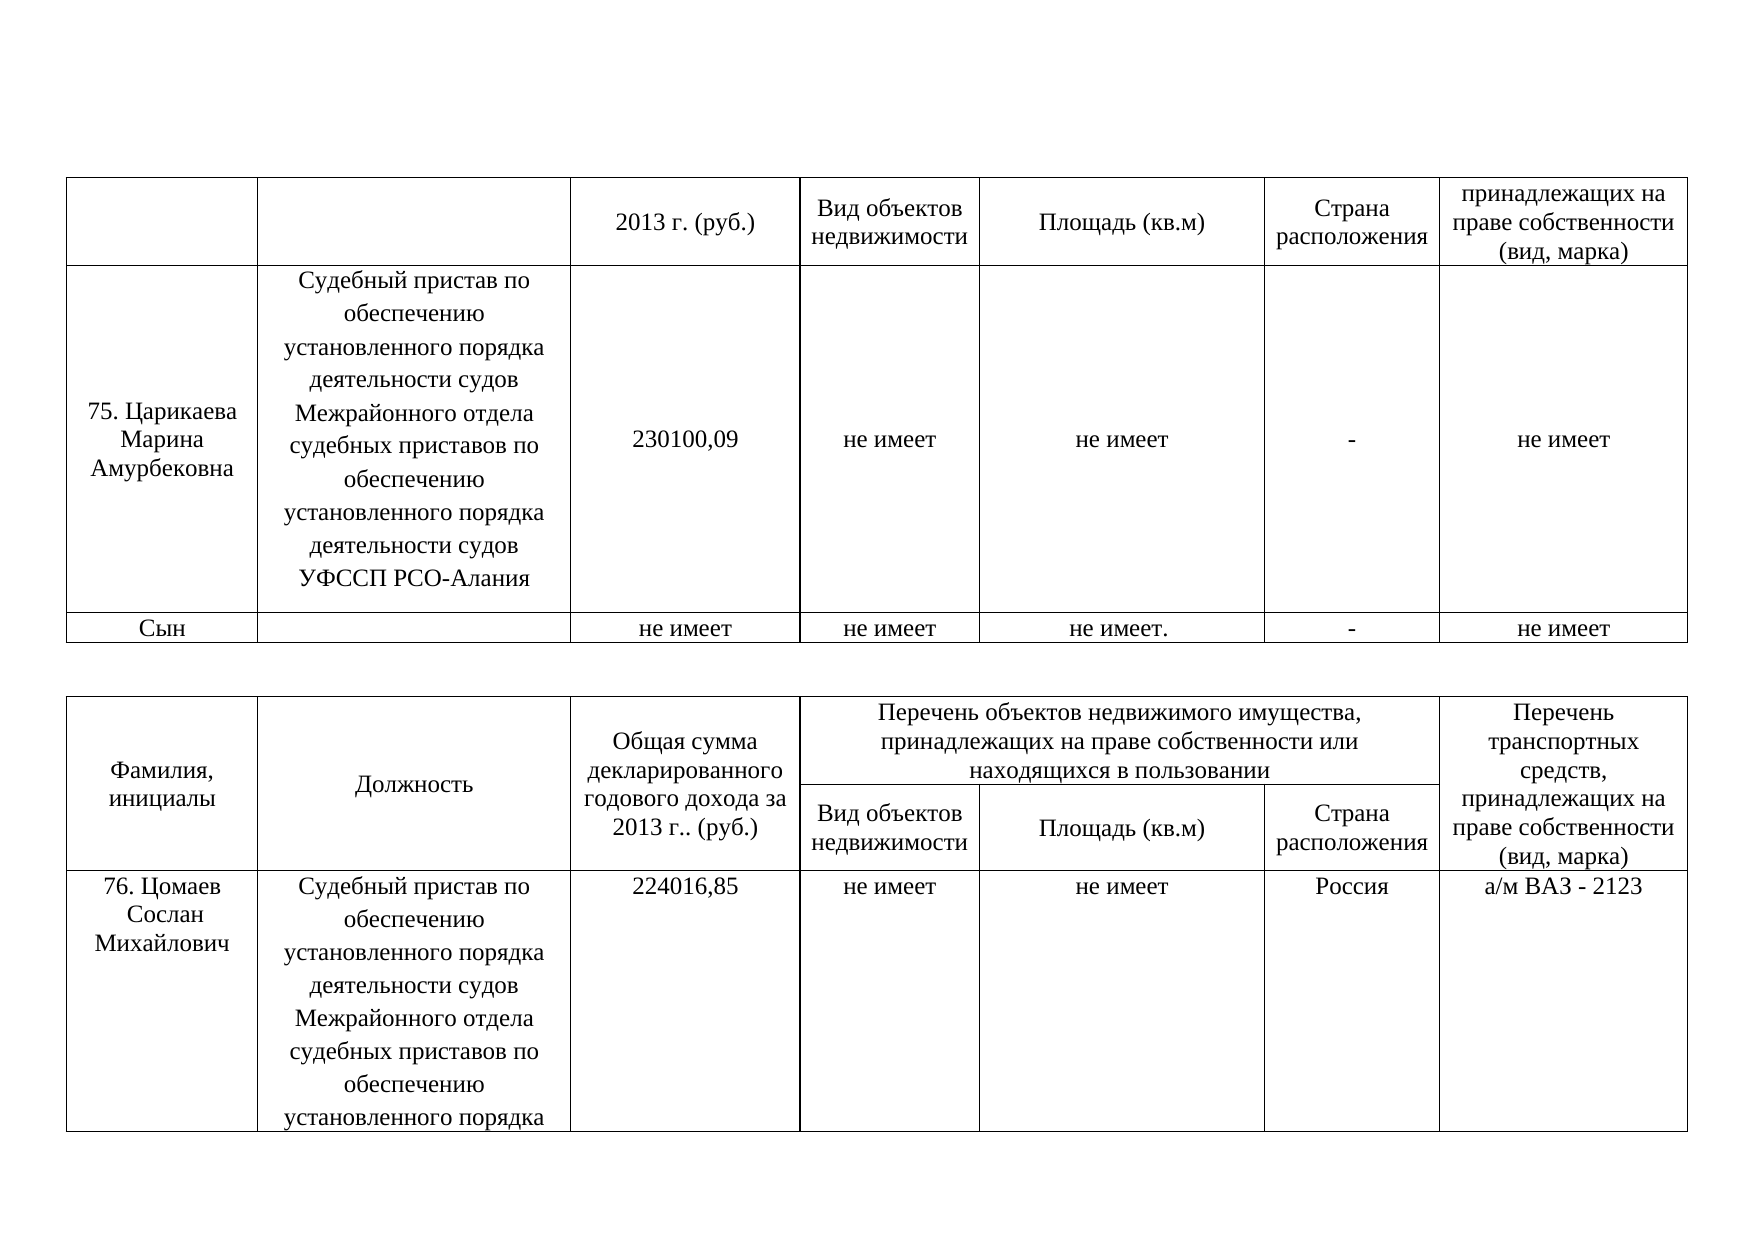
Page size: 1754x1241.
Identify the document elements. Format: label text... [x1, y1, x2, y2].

table_cell - [1265, 266, 1439, 612]
table_header Перечень транспортных средств, принадлежащих на праве собственности (вид, марка) [1440, 697, 1687, 870]
table_cell - [1265, 613, 1439, 642]
table_cell сын [67, 613, 257, 642]
table_cell Судебный пристав по обеспечению установленного порядка деятельности судов Межрайонного отдела судебных приставов по обеспечению установленного порядка [258, 871, 570, 1131]
table_cell Вид объектов недвижимости [801, 785, 979, 870]
table_cell не имеет [801, 871, 979, 1131]
table_cell не имеет [980, 871, 1264, 1131]
table_cell не имеет [801, 266, 979, 612]
table_header Общая сумма декларированного годового дохода за 2013 г.. (руб.) [571, 697, 799, 870]
table_cell не имеет. [980, 613, 1264, 642]
table_cell а/м ВАЗ - 2123 [1440, 871, 1687, 1131]
table_cell не имеет [980, 266, 1264, 612]
table_cell Страна расположения [1265, 785, 1439, 870]
table_header [67, 178, 257, 264]
table_cell Россия [1265, 871, 1439, 1131]
table_header 2013 г. (руб.) [571, 178, 799, 264]
table_cell 230100,09 [571, 266, 799, 612]
table_cell не имеет [1440, 266, 1687, 612]
table_header принадлежащих на праве собственности (вид, марка) [1440, 178, 1687, 264]
table_cell 76. Цомаев Сослан Михайлович [67, 871, 257, 1131]
table_header Должность [258, 697, 570, 870]
table_cell 75. Царикаева Марина Амурбековна [67, 266, 257, 612]
table_cell Судебный пристав по обеспечению установленного порядка деятельности судов Межрайонного отдела судебных приставов по обеспечению установленного порядка деятельности судов УФССП РСО-Алания [258, 266, 570, 612]
table_cell Площадь (кв.м) [980, 178, 1264, 264]
table_cell не имеет [801, 613, 979, 642]
table_header [258, 178, 570, 264]
table_cell не имеет [571, 613, 799, 642]
table_header Перечень объектов недвижимого имущества, принадлежащих на праве собственности или находящихся в пользовании [801, 697, 1439, 783]
table_cell Вид объектов недвижимости [801, 178, 979, 264]
table_cell Страна расположения [1265, 178, 1439, 264]
table_cell [258, 613, 570, 642]
table_cell Площадь (кв.м) [980, 785, 1264, 870]
table_cell не имеет [1440, 613, 1687, 642]
table_cell 224016,85 [571, 871, 799, 1131]
table_header Фамилия, инициалы [67, 697, 257, 870]
